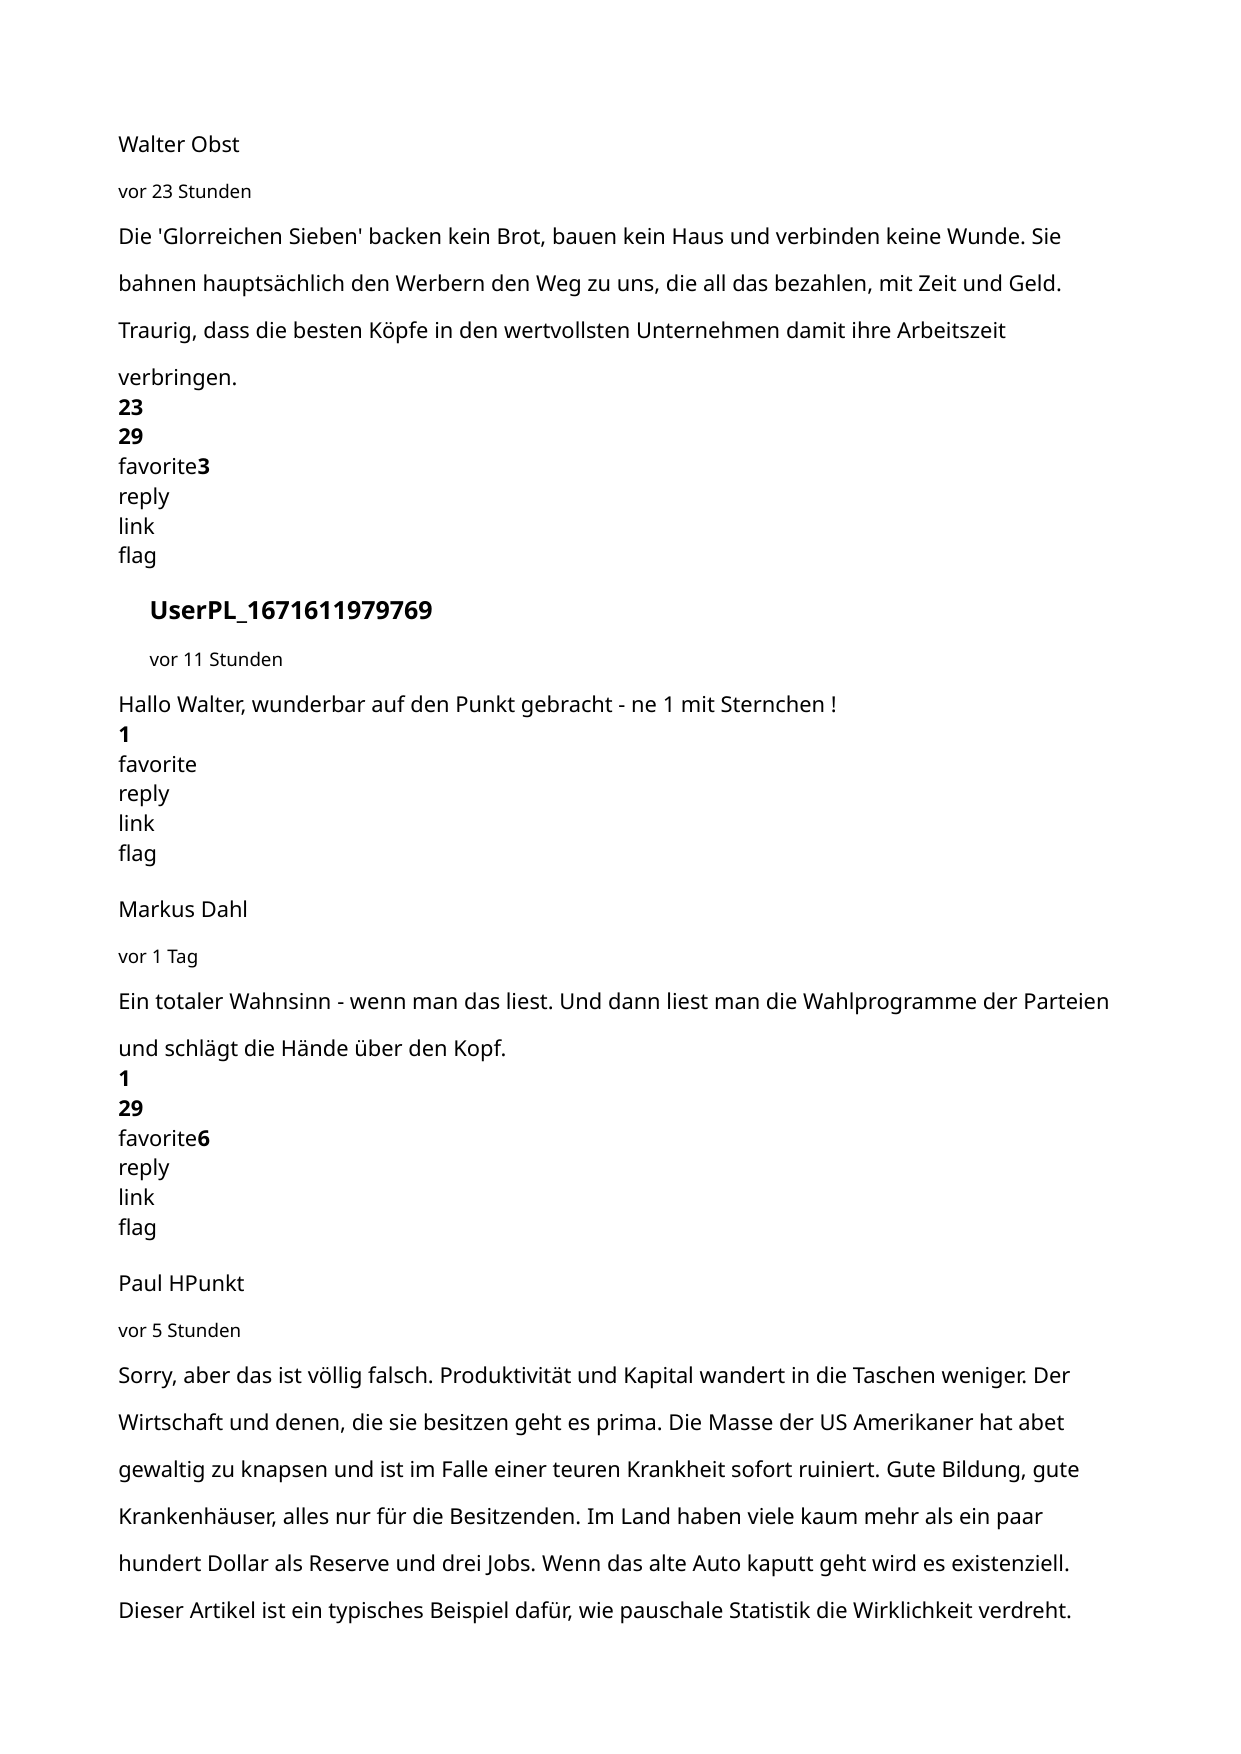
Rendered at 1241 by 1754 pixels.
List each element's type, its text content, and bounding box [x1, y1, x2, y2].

text Markus Dahl [118, 883, 1114, 924]
text Sorry, aber das ist völlig falsch. Produktivität und Kapital wandert in die Taschen weniger. Der Wirtschaft und denen, die sie besitzen geht es prima. Die Masse der US Amerikaner hat abet gewaltig zu knapsen und ist im Falle einer teuren Krankheit sofort ruiniert. Gute Bildung, gute Krankenhäuser, alles nur für die Besitzenden. Im Land haben viele kaum mehr als ein paar hundert Dollar als Reserve und drei Jobs. Wenn das alte Auto kaputt geht wird es existenziell. Dieser Artikel ist ein typisches Beispiel dafür, wie pauschale Statistik die Wirklichkeit verdreht. [118, 1343, 1122, 1624]
text favorite [118, 748, 1122, 778]
text reply [118, 778, 1122, 808]
text vor 1 Tag [118, 939, 1122, 969]
text 23 [118, 392, 1122, 421]
text Ein totaler Wahnsinn - wenn man das liest. Und dann liest man die Wahlprogramme der Parteien und schlägt die Hände über den Kopf. [118, 969, 1122, 1063]
text flag [118, 838, 1122, 868]
text vor 23 Stunden [118, 174, 1122, 204]
text reply [118, 1152, 1122, 1182]
text 29 [118, 1093, 1122, 1123]
text link [118, 808, 1122, 838]
text link [118, 1182, 1122, 1212]
text UserPL_1671611979769 [149, 586, 1114, 627]
text reply [118, 481, 1122, 511]
text 1 [118, 719, 1122, 748]
text Hallo Walter, wunderbar auf den Punkt gebracht - ne 1 mit Sternchen ! [118, 672, 1122, 719]
text Paul HPunkt [118, 1257, 1114, 1298]
text favorite3 [118, 451, 1122, 481]
text vor 11 Stunden [149, 642, 1122, 672]
text link [118, 511, 1122, 541]
text favorite6 [118, 1123, 1122, 1152]
text 1 [118, 1063, 1122, 1093]
text Die 'Glorreichen Sieben' backen kein Brot, bauen kein Haus und verbinden keine Wunde. Sie bahnen hauptsächlich den Werbern den Weg zu uns, die all das bezahlen, mit Zeit und Geld. Traurig, dass die besten Köpfe in den wertvollsten Unternehmen damit ihre Arbeitszeit verbringen. [118, 204, 1122, 392]
text vor 5 Stunden [118, 1314, 1122, 1343]
text flag [118, 1212, 1122, 1242]
text 29 [118, 421, 1122, 451]
text Walter Obst [118, 118, 1114, 159]
text flag [118, 541, 1122, 570]
